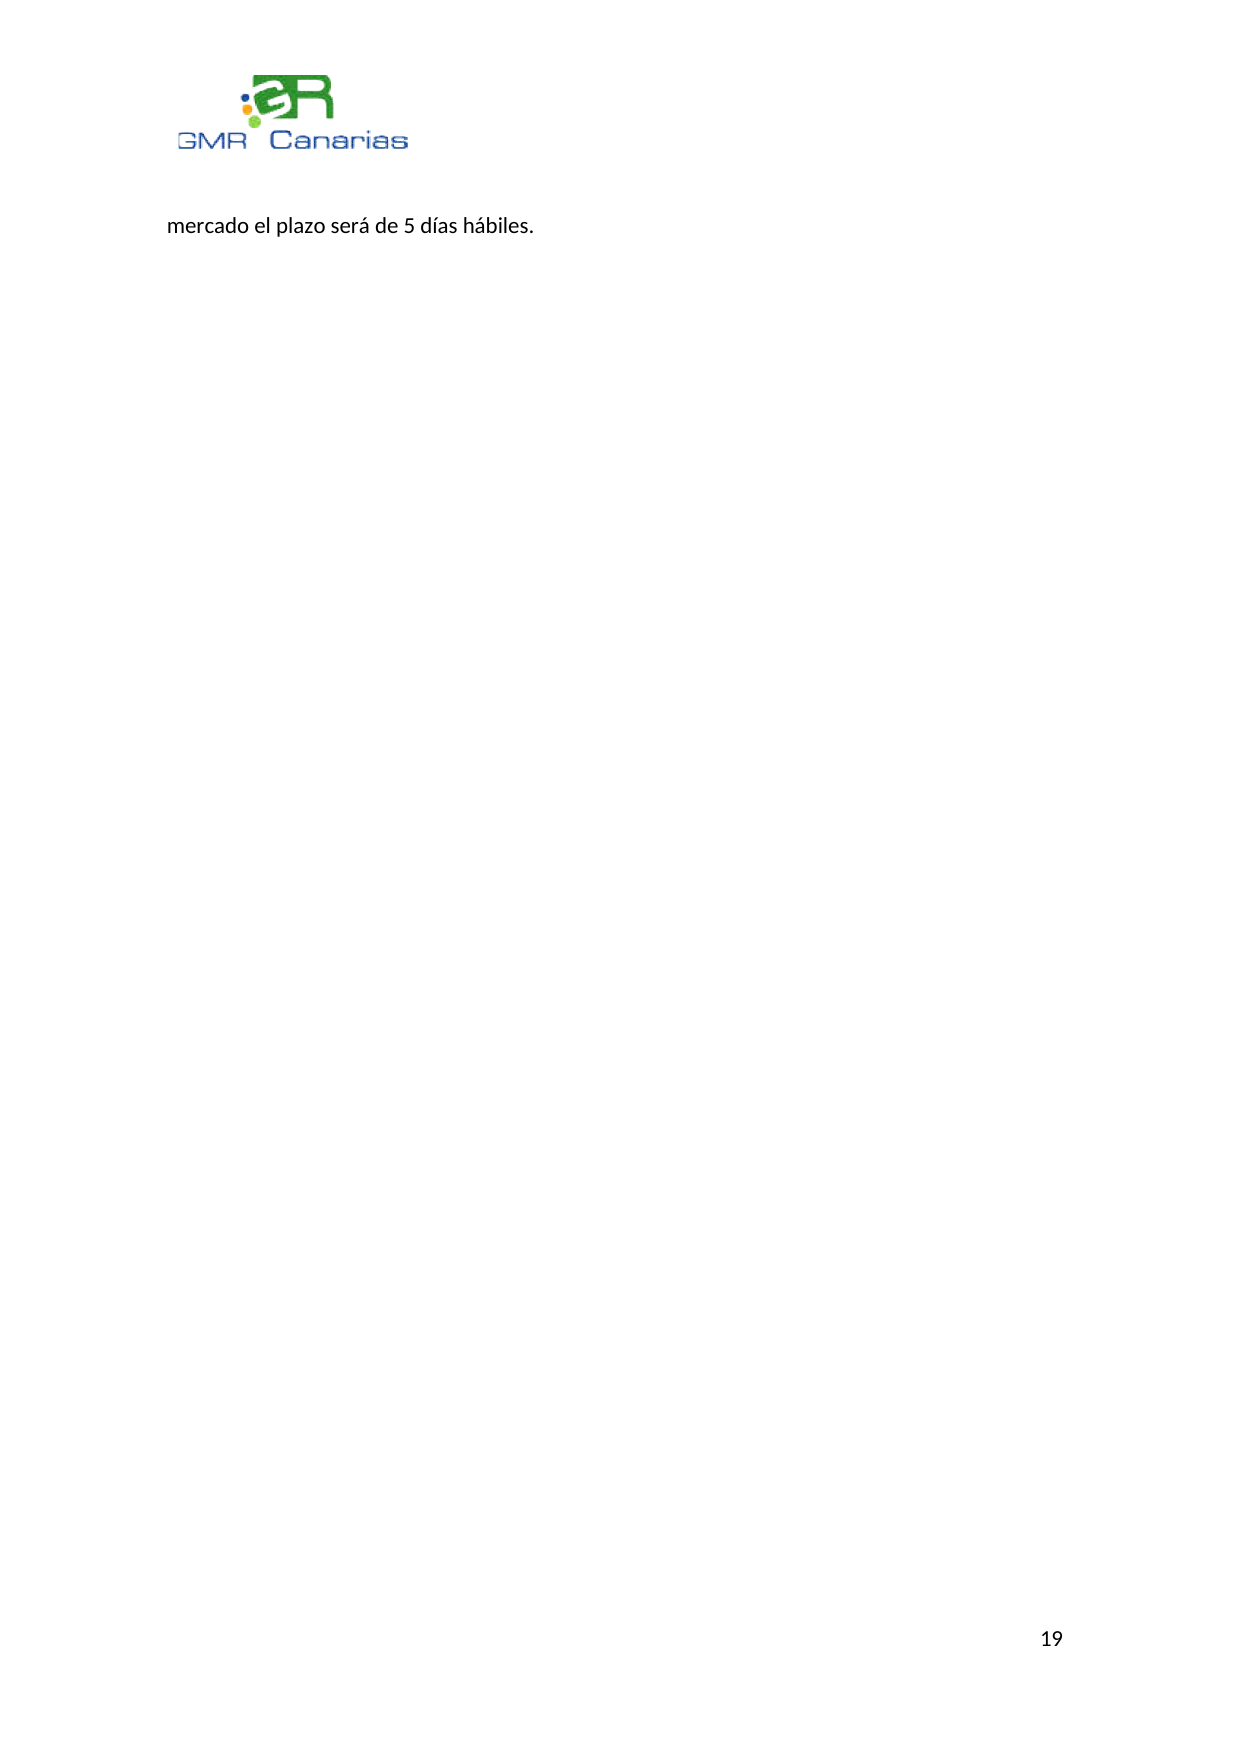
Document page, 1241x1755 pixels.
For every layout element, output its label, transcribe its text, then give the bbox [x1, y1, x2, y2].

list mercado el plazo será de 5 días hábiles. [167, 211, 1064, 239]
